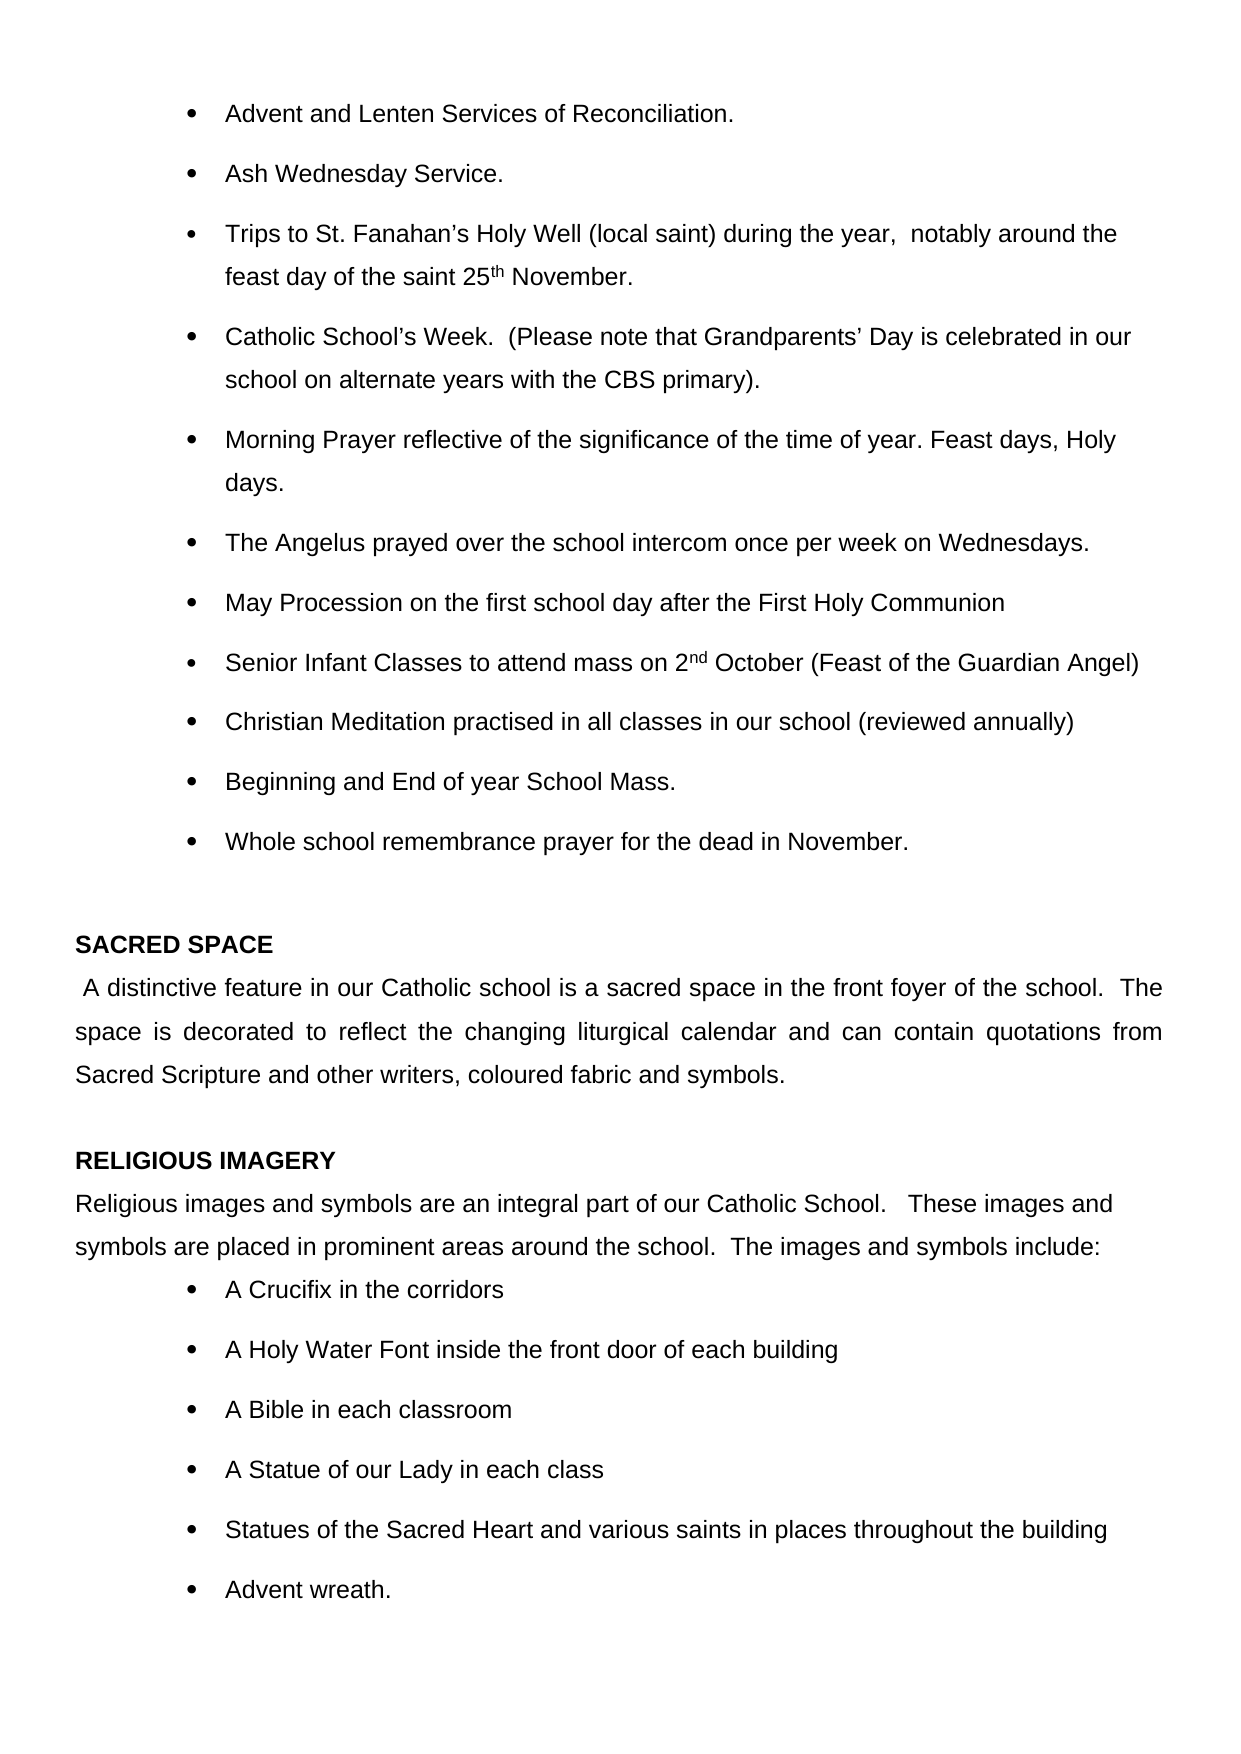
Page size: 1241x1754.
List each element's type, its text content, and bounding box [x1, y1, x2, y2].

list Advent wreath. [187, 1575, 1165, 1603]
list Trips to St. Fanahan’s Holy Well (local saint) during the year, notably around the feast day of the saint 25th November. [187, 219, 1165, 291]
text SACRED SPACE [75, 930, 1165, 959]
list Whole school remembrance prayer for the dead in November. [187, 827, 1165, 856]
list A Holy Water Font inside the front door of each building [187, 1335, 1165, 1364]
list Beginning and End of year School Mass. [187, 767, 1165, 796]
text RELIGIOUS IMAGERY [75, 1146, 1165, 1174]
list Christian Meditation practised in all classes in our school (reviewed annually) [187, 707, 1165, 736]
text Religious images and symbols are an integral part of our Catholic School. These images and symbols are placed in prominent areas around the school. The images and symbols include: [75, 1189, 1165, 1261]
list Statues of the Sacred Heart and various saints in places throughout the building [187, 1515, 1165, 1544]
list The Angelus prayed over the school intercom once per week on Wednesdays. [187, 528, 1165, 557]
list A Crucifix in the corridors [187, 1275, 1165, 1304]
list Catholic School’s Week. (Please note that Grandparents’ Day is celebrated in our school on alternate years with the CBS primary). [187, 322, 1165, 394]
list A Statue of our Lady in each class [187, 1455, 1165, 1484]
list May Procession on the first school day after the First Holy Communion [187, 588, 1165, 617]
list A Bible in each classroom [187, 1395, 1165, 1424]
list Senior Infant Classes to attend mass on 2nd October (Feast of the Guardian Angel) [187, 648, 1165, 676]
text A distinctive feature in our Catholic school is a sacred space in the front foyer of the school. The space is decorated to reflect the changing liturgical calendar and can contain quotations from Sacred Scripture and other writers, coloured fabric and symbols. [75, 973, 1165, 1088]
list Morning Prayer reflective of the significance of the time of year. Feast days, Holy days. [187, 425, 1165, 497]
list Ash Wednesday Service. [187, 159, 1165, 188]
list Advent and Lenten Services of Reconciliation. [187, 99, 1165, 128]
